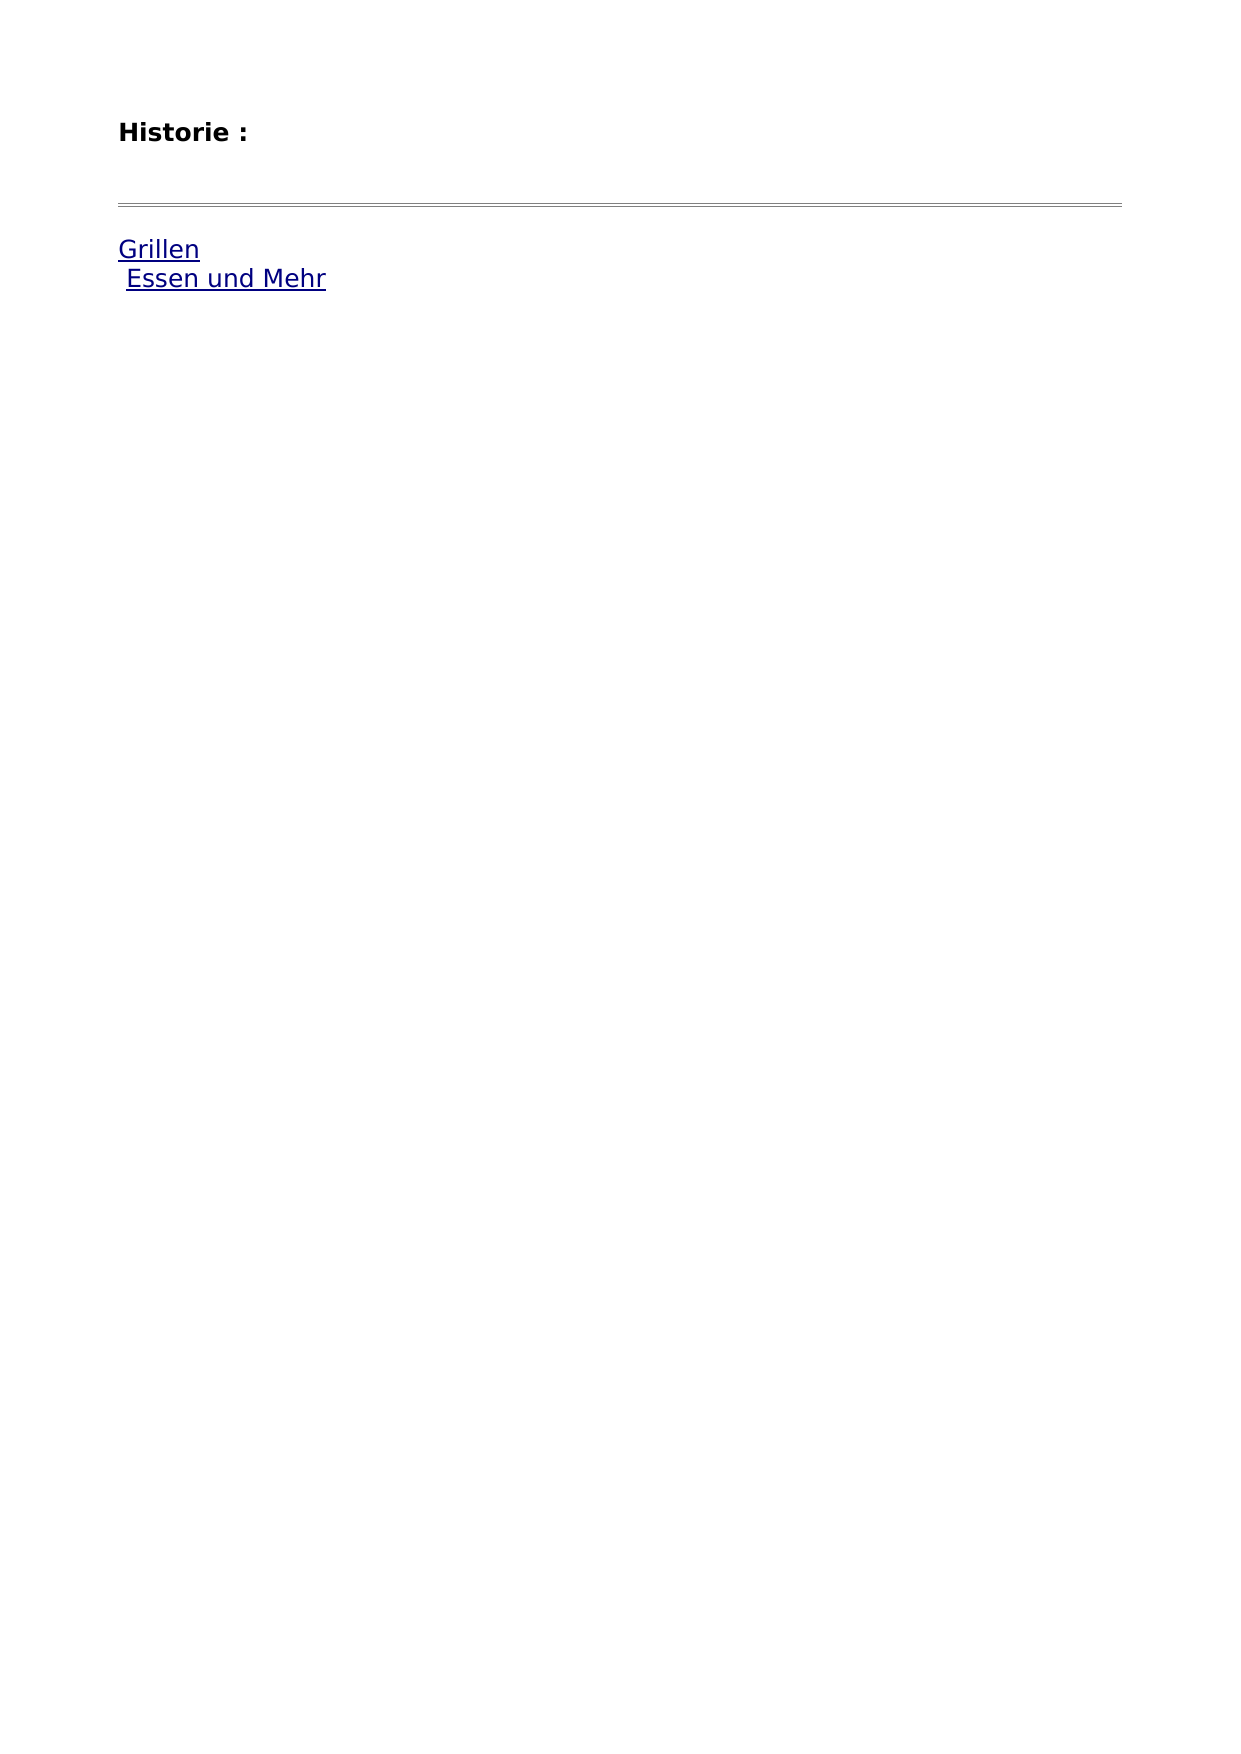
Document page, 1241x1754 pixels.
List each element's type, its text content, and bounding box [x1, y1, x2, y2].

text Historie : [118, 118, 1122, 176]
text Grillen Essen und Mehr [118, 235, 1122, 294]
